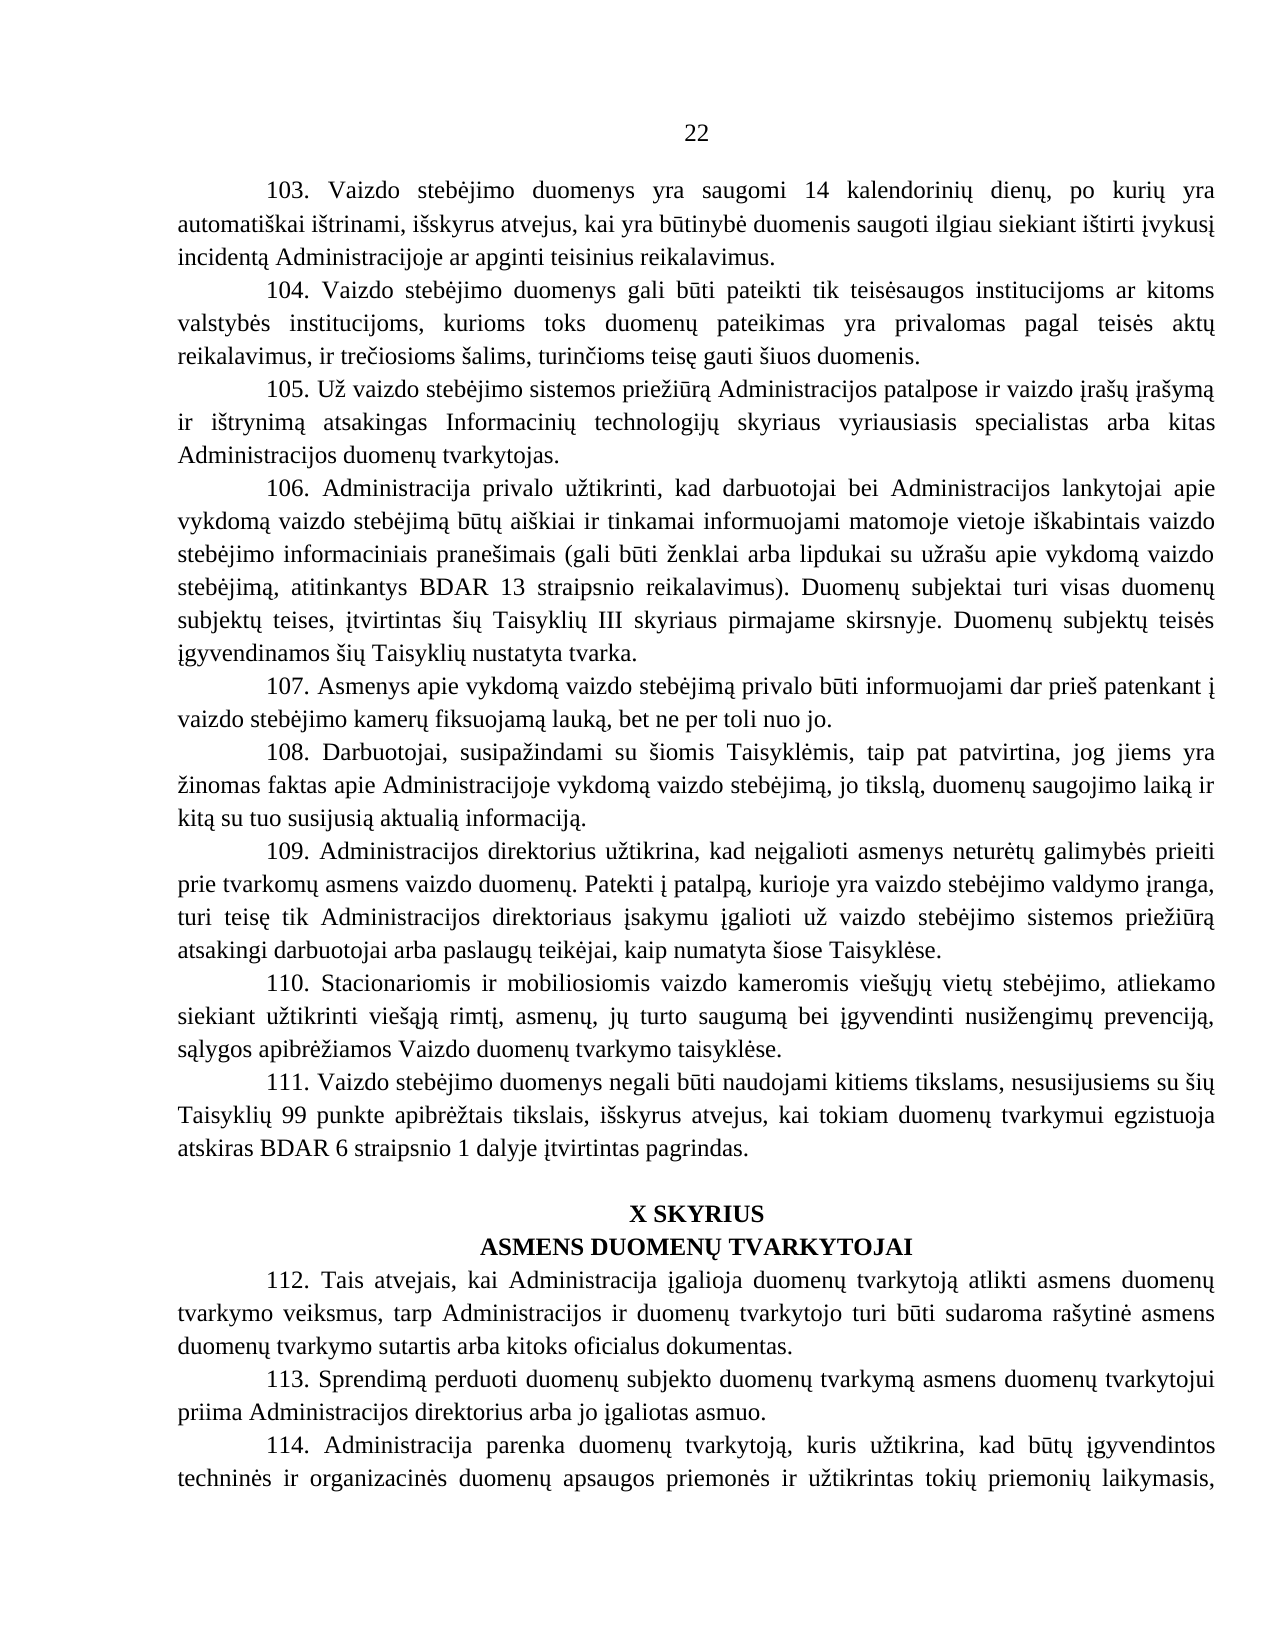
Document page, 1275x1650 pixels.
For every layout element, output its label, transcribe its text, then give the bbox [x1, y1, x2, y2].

text 111. Vaizdo stebėjimo duomenys negali būti naudojami kitiems tikslams, nesusijusiems su šių Taisyklių 99 punkte apibrėžtais tikslais, išskyrus atvejus, kai tokiam duomenų tvarkymui egzistuoja atskiras BDAR 6 straipsnio 1 dalyje įtvirtintas pagrindas. [177, 1067, 1216, 1162]
text 110. Stacionariomis ir mobiliosiomis vaizdo kameromis viešųjų vietų stebėjimo, atliekamo siekiant užtikrinti viešąją rimtį, asmenų, jų turto saugumą bei įgyvendinti nusižengimų prevenciją, sąlygos apibrėžiamos Vaizdo duomenų tvarkymo taisyklėse. [177, 968, 1216, 1063]
text 114. Administracija parenka duomenų tvarkytoją, kuris užtikrina, kad būtų įgyvendintos techninės ir organizacinės duomenų apsaugos priemonės ir užtikrintas tokių priemonių laikymasis, [177, 1430, 1216, 1492]
text 113. Sprendimą perduoti duomenų subjekto duomenų tvarkymą asmens duomenų tvarkytojui priima Administracijos direktorius arba jo įgaliotas asmuo. [177, 1364, 1216, 1426]
text 112. Tais atvejais, kai Administracija įgalioja duomenų tvarkytoją atlikti asmens duomenų tvarkymo veiksmus, tarp Administracijos ir duomenų tvarkytojo turi būti sudaroma rašytinė asmens duomenų tvarkymo sutartis arba kitoks oficialus dokumentas. [177, 1265, 1216, 1360]
text ASMENS DUOMENŲ TVARKYTOJAI [177, 1232, 1216, 1261]
text X SKYRIUS [177, 1199, 1216, 1228]
text 105. Už vaizdo stebėjimo sistemos priežiūrą Administracijos patalpose ir vaizdo įrašų įrašymą ir ištrynimą atsakingas Informacinių technologijų skyriaus vyriausiasis specialistas arba kitas Administracijos duomenų tvarkytojas. [177, 374, 1216, 468]
text 109. Administracijos direktorius užtikrina, kad neįgalioti asmenys neturėtų galimybės prieiti prie tvarkomų asmens vaizdo duomenų. Patekti į patalpą, kurioje yra vaizdo stebėjimo valdymo įranga, turi teisę tik Administracijos direktoriaus įsakymu įgalioti už vaizdo stebėjimo sistemos priežiūrą atsakingi darbuotojai arba paslaugų teikėjai, kaip numatyta šiose Taisyklėse. [177, 836, 1216, 964]
text 104. Vaizdo stebėjimo duomenys gali būti pateikti tik teisėsaugos institucijoms ar kitoms valstybės institucijoms, kurioms toks duomenų pateikimas yra privalomas pagal teisės aktų reikalavimus, ir trečiosioms šalims, turinčioms teisę gauti šiuos duomenis. [177, 275, 1216, 369]
text 108. Darbuotojai, susipažindami su šiomis Taisyklėmis, taip pat patvirtina, jog jiems yra žinomas faktas apie Administracijoje vykdomą vaizdo stebėjimą, jo tikslą, duomenų saugojimo laiką ir kitą su tuo susijusią aktualią informaciją. [177, 737, 1216, 832]
text 106. Administracija privalo užtikrinti, kad darbuotojai bei Administracijos lankytojai apie vykdomą vaizdo stebėjimą būtų aiškiai ir tinkamai informuojami matomoje vietoje iškabintais vaizdo stebėjimo informaciniais pranešimais (gali būti ženklai arba lipdukai su užrašu apie vykdomą vaizdo stebėjimą, atitinkantys BDAR 13 straipsnio reikalavimus). Duomenų subjektai turi visas duomenų subjektų teises, įtvirtintas šių Taisyklių III skyriaus pirmajame skirsnyje. Duomenų subjektų teisės įgyvendinamos šių Taisyklių nustatyta tvarka. [177, 473, 1216, 667]
text 107. Asmenys apie vykdomą vaizdo stebėjimą privalo būti informuojami dar prieš patenkant į vaizdo stebėjimo kamerų fiksuojamą lauką, bet ne per toli nuo jo. [177, 671, 1216, 733]
text 103. Vaizdo stebėjimo duomenys yra saugomi 14 kalendorinių dienų, po kurių yra automatiškai ištrinami, išskyrus atvejus, kai yra būtinybė duomenis saugoti ilgiau siekiant ištirti įvykusį incidentą Administracijoje ar apginti teisinius reikalavimus. [177, 176, 1216, 270]
